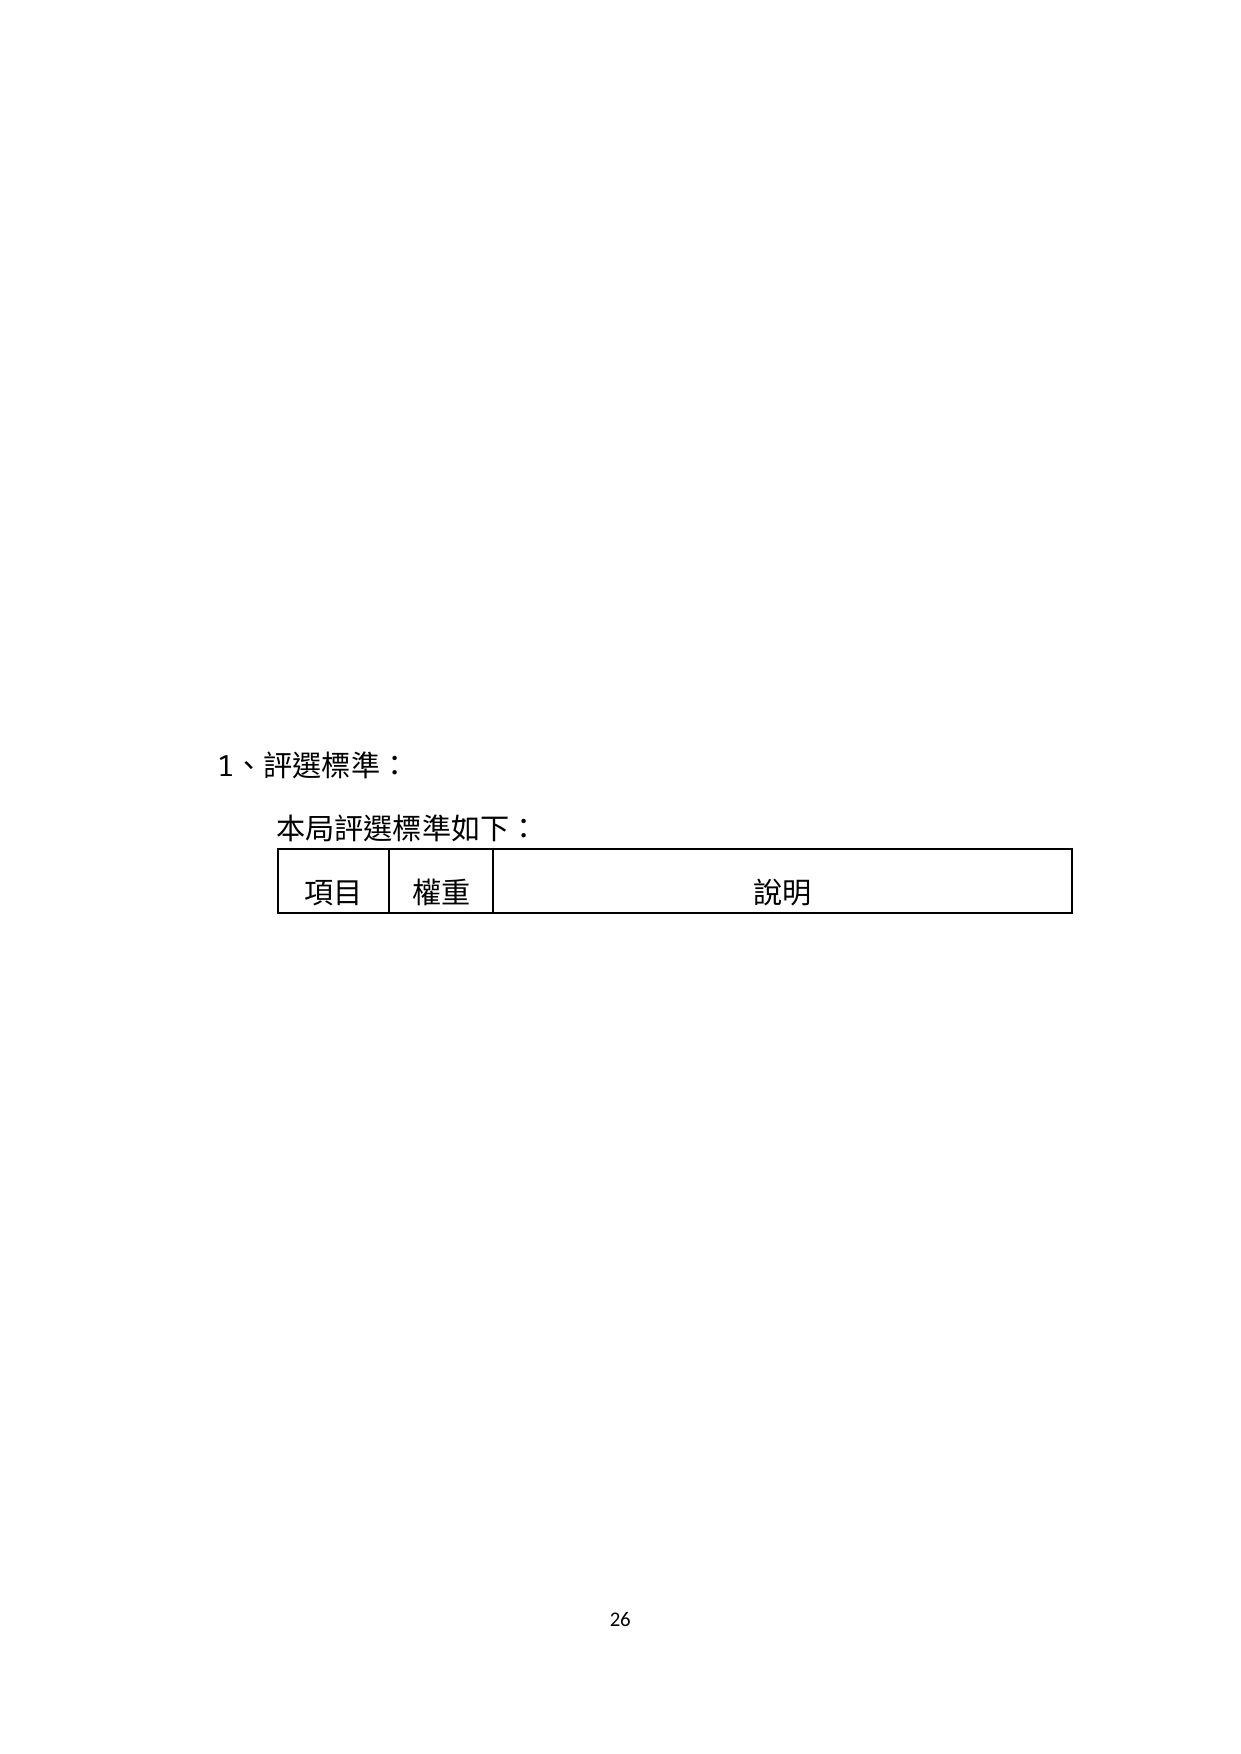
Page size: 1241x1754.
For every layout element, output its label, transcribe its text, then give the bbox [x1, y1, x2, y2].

list 評選標準： [217, 722, 1053, 785]
table_header 說明 [494, 850, 1071, 912]
table_header 權重 [390, 850, 492, 912]
text 本局評選標準如下： [276, 785, 1053, 847]
table_header 項目 [279, 850, 388, 912]
